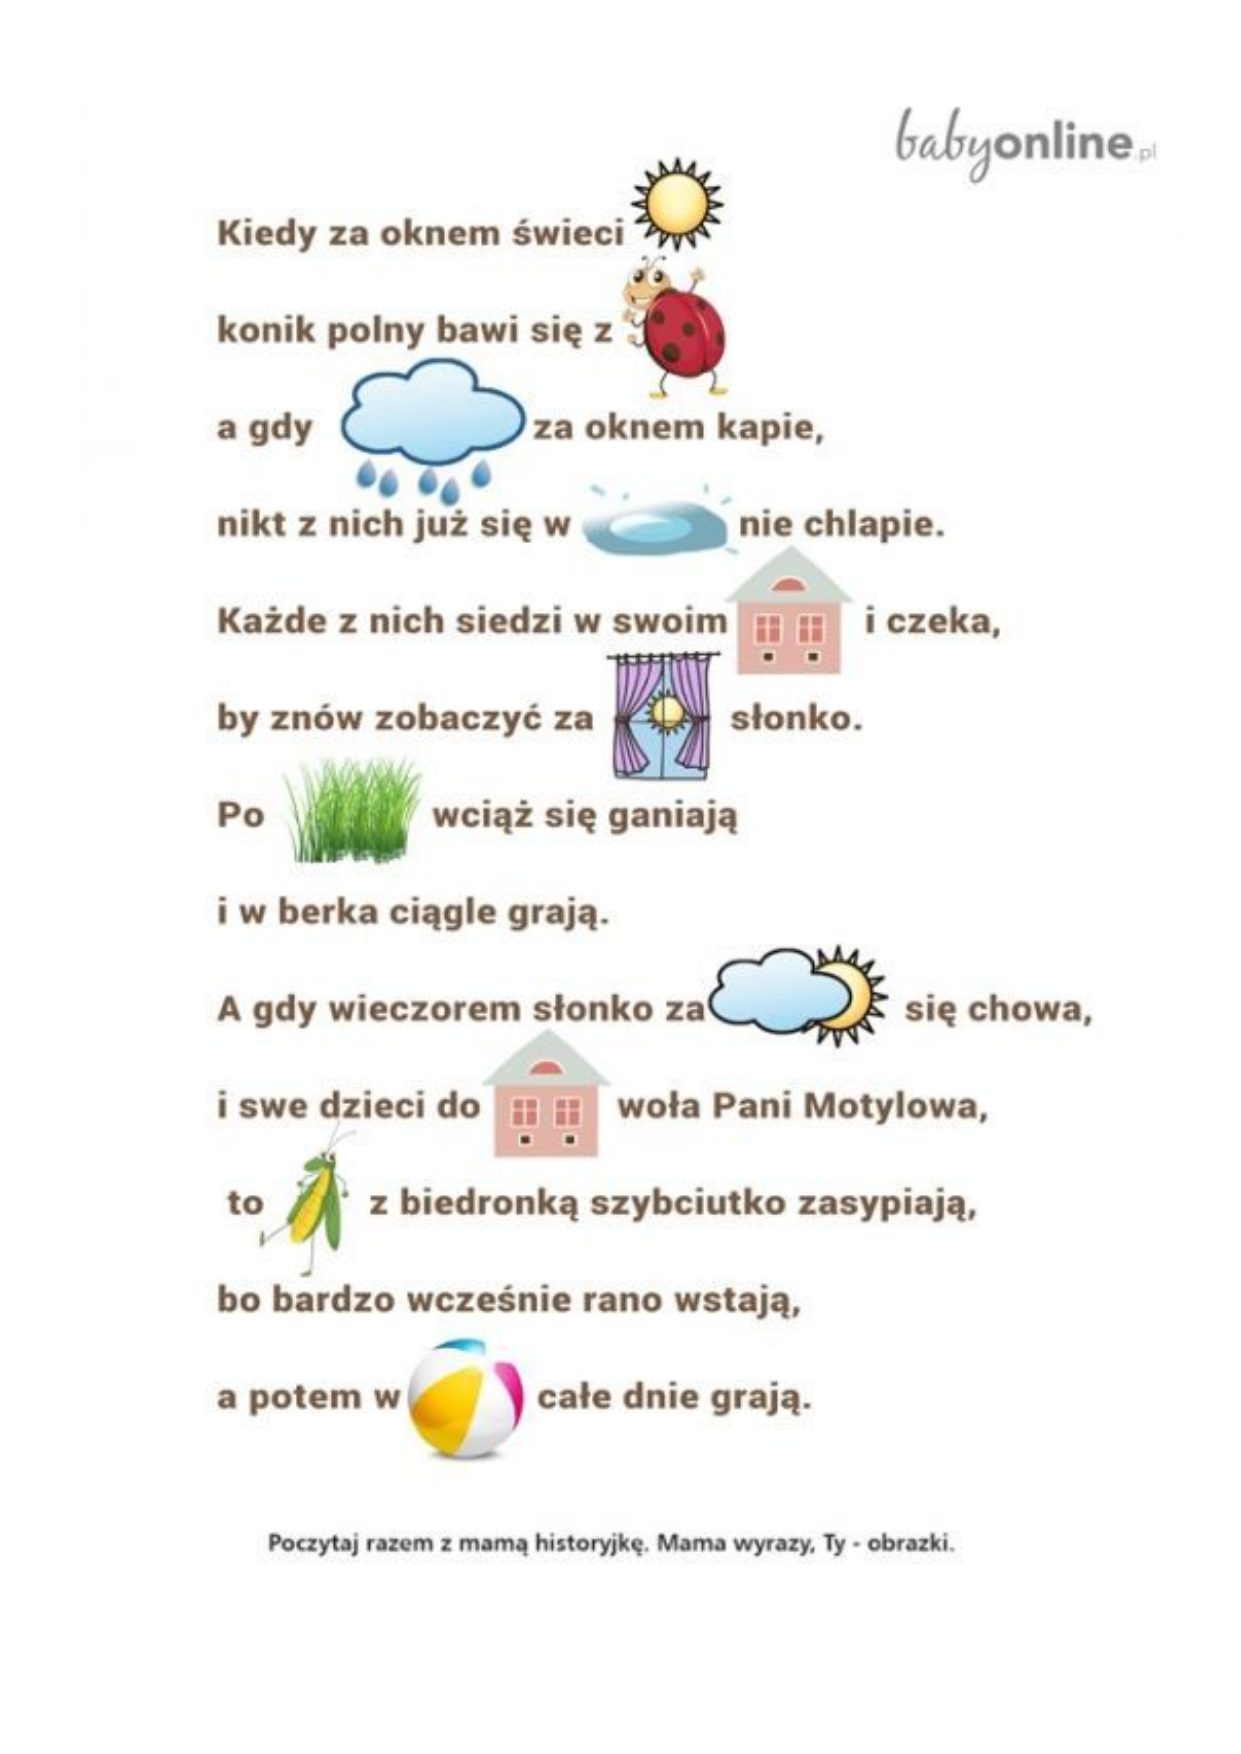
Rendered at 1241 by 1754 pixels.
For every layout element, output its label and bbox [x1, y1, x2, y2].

picture [75, 75, 1185, 1679]
